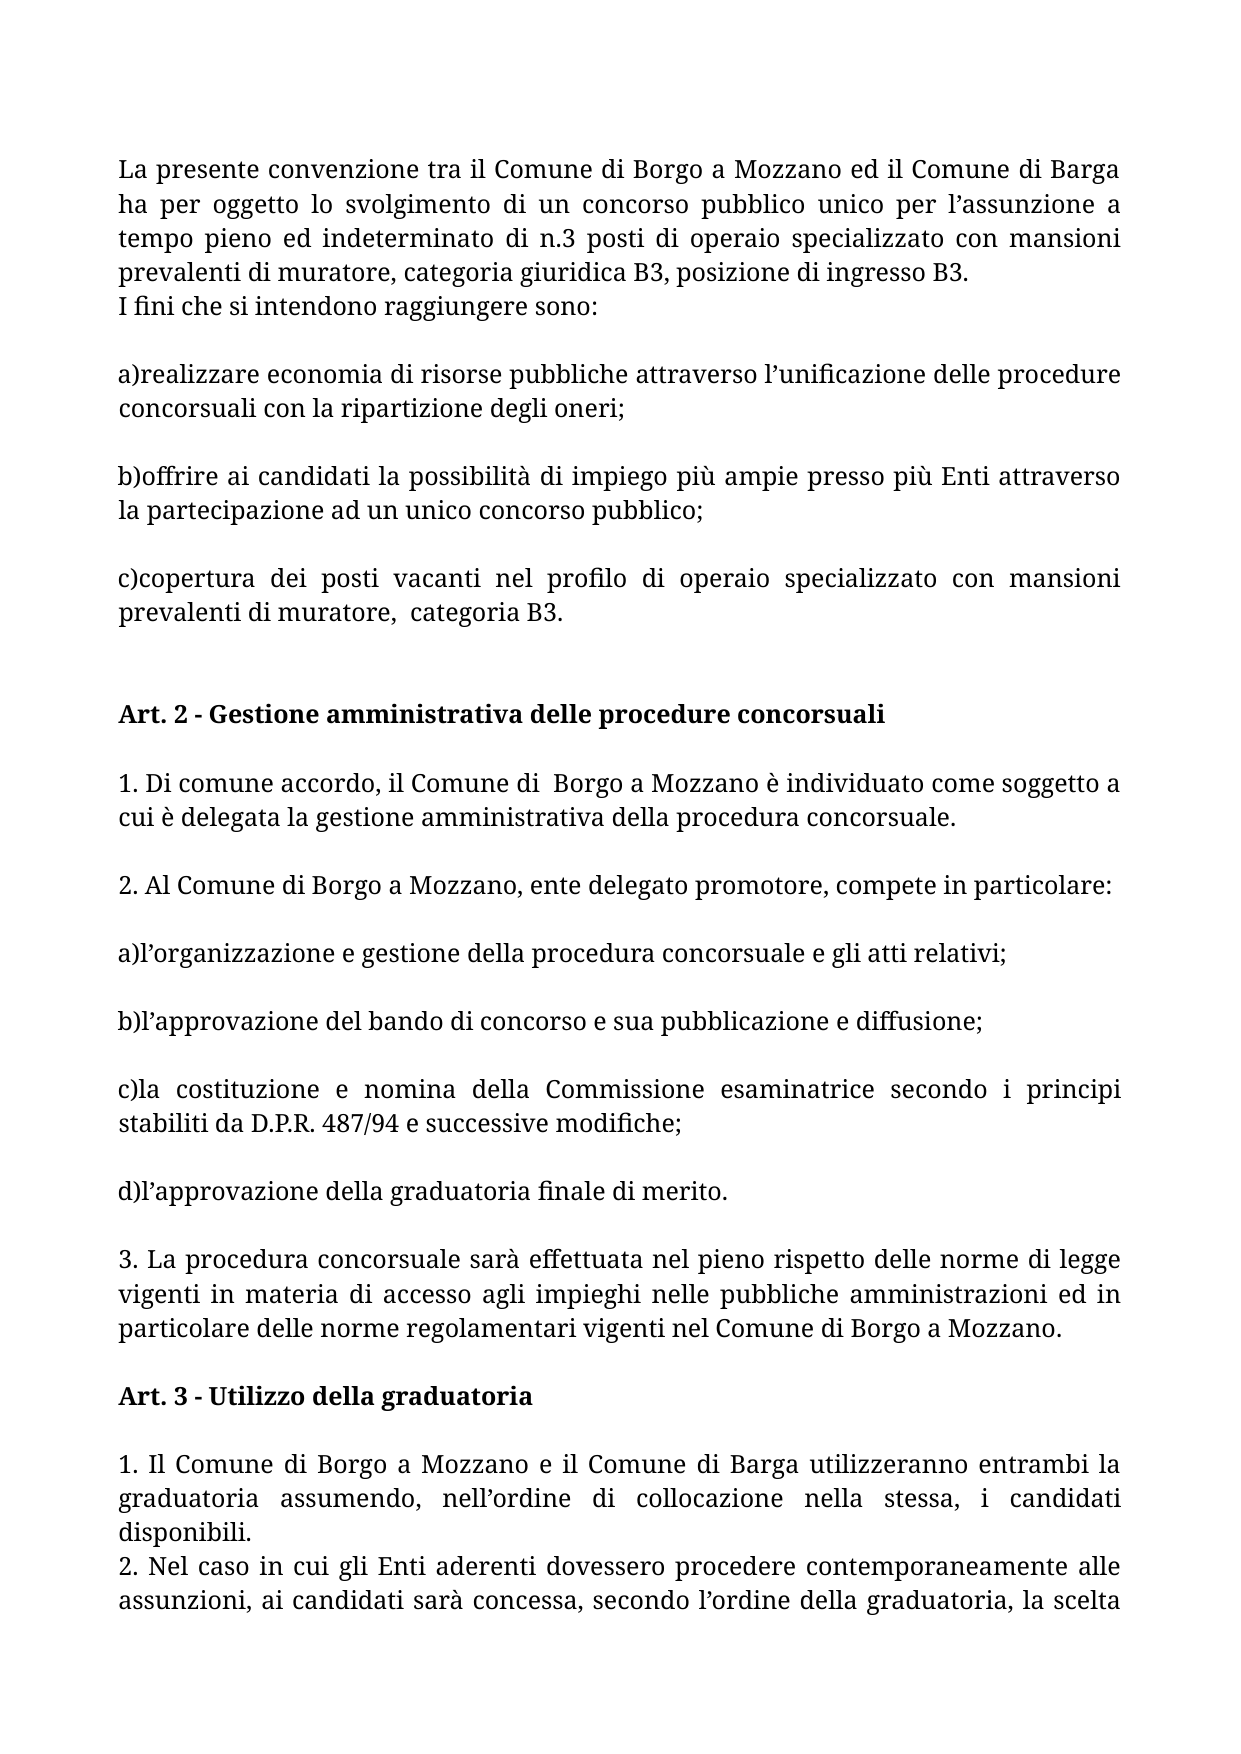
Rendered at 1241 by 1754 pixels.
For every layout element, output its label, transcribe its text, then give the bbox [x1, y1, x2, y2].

text 3. La procedura concorsuale sarà effettuata nel pieno rispetto delle norme di legge vigenti in materia di accesso agli impieghi nelle pubbliche amministrazioni ed in particolare delle norme regolamentari vigenti nel Comune di Borgo a Mozzano. [118, 1242, 1122, 1344]
text c)copertura dei posti vacanti nel profilo di operaio specializzato con mansioni prevalenti di muratore, categoria B3. [117, 561, 1122, 629]
text Art. 3 - Utilizzo della graduatoria [118, 1378, 1122, 1412]
text b)offrire ai candidati la possibilità di impiego più ampie presso più Enti attraverso la partecipazione ad un unico concorso pubblico; [117, 459, 1122, 527]
text c)la costituzione e nomina della Commissione esaminatrice secondo i principi stabiliti da D.P.R. 487/94 e successive modifiche; [117, 1072, 1122, 1140]
text d)l’approvazione della graduatoria finale di merito. [117, 1174, 1122, 1208]
text 1. Di comune accordo, il Comune di Borgo a Mozzano è individuato come soggetto a cui è delegata la gestione amministrativa della procedura concorsuale. [118, 765, 1122, 833]
text 2. Al Comune di Borgo a Mozzano, ente delegato promotore, compete in particolare: [118, 867, 1122, 902]
text a)l’organizzazione e gestione della procedura concorsuale e gli atti relativi; [117, 936, 1122, 970]
text Art. 2 - Gestione amministrativa delle procedure concorsuali [118, 697, 1122, 731]
text 1. Il Comune di Borgo a Mozzano e il Comune di Barga utilizzeranno entrambi la graduatoria assumendo, nell’ordine di collocazione nella stessa, i candidati disponibili. [118, 1447, 1122, 1549]
text b)l’approvazione del bando di concorso e sua pubblicazione e diffusione; [117, 1004, 1122, 1038]
text I fini che si intendono raggiungere sono: [118, 288, 1122, 322]
text a)realizzare economia di risorse pubbliche attraverso l’unificazione delle procedure concorsuali con la ripartizione degli oneri; [117, 357, 1122, 425]
text 2. Nel caso in cui gli Enti aderenti dovessero procedere contemporaneamente alle assunzioni, ai candidati sarà concessa, secondo l’ordine della graduatoria, la scelta [118, 1549, 1122, 1617]
text La presente convenzione tra il Comune di Borgo a Mozzano ed il Comune di Barga ha per oggetto lo svolgimento di un concorso pubblico unico per l’assunzione a tempo pieno ed indeterminato di n.3 posti di operaio specializzato con mansioni prevalenti di muratore, categoria giuridica B3, posizione di ingresso B3. [118, 152, 1122, 288]
